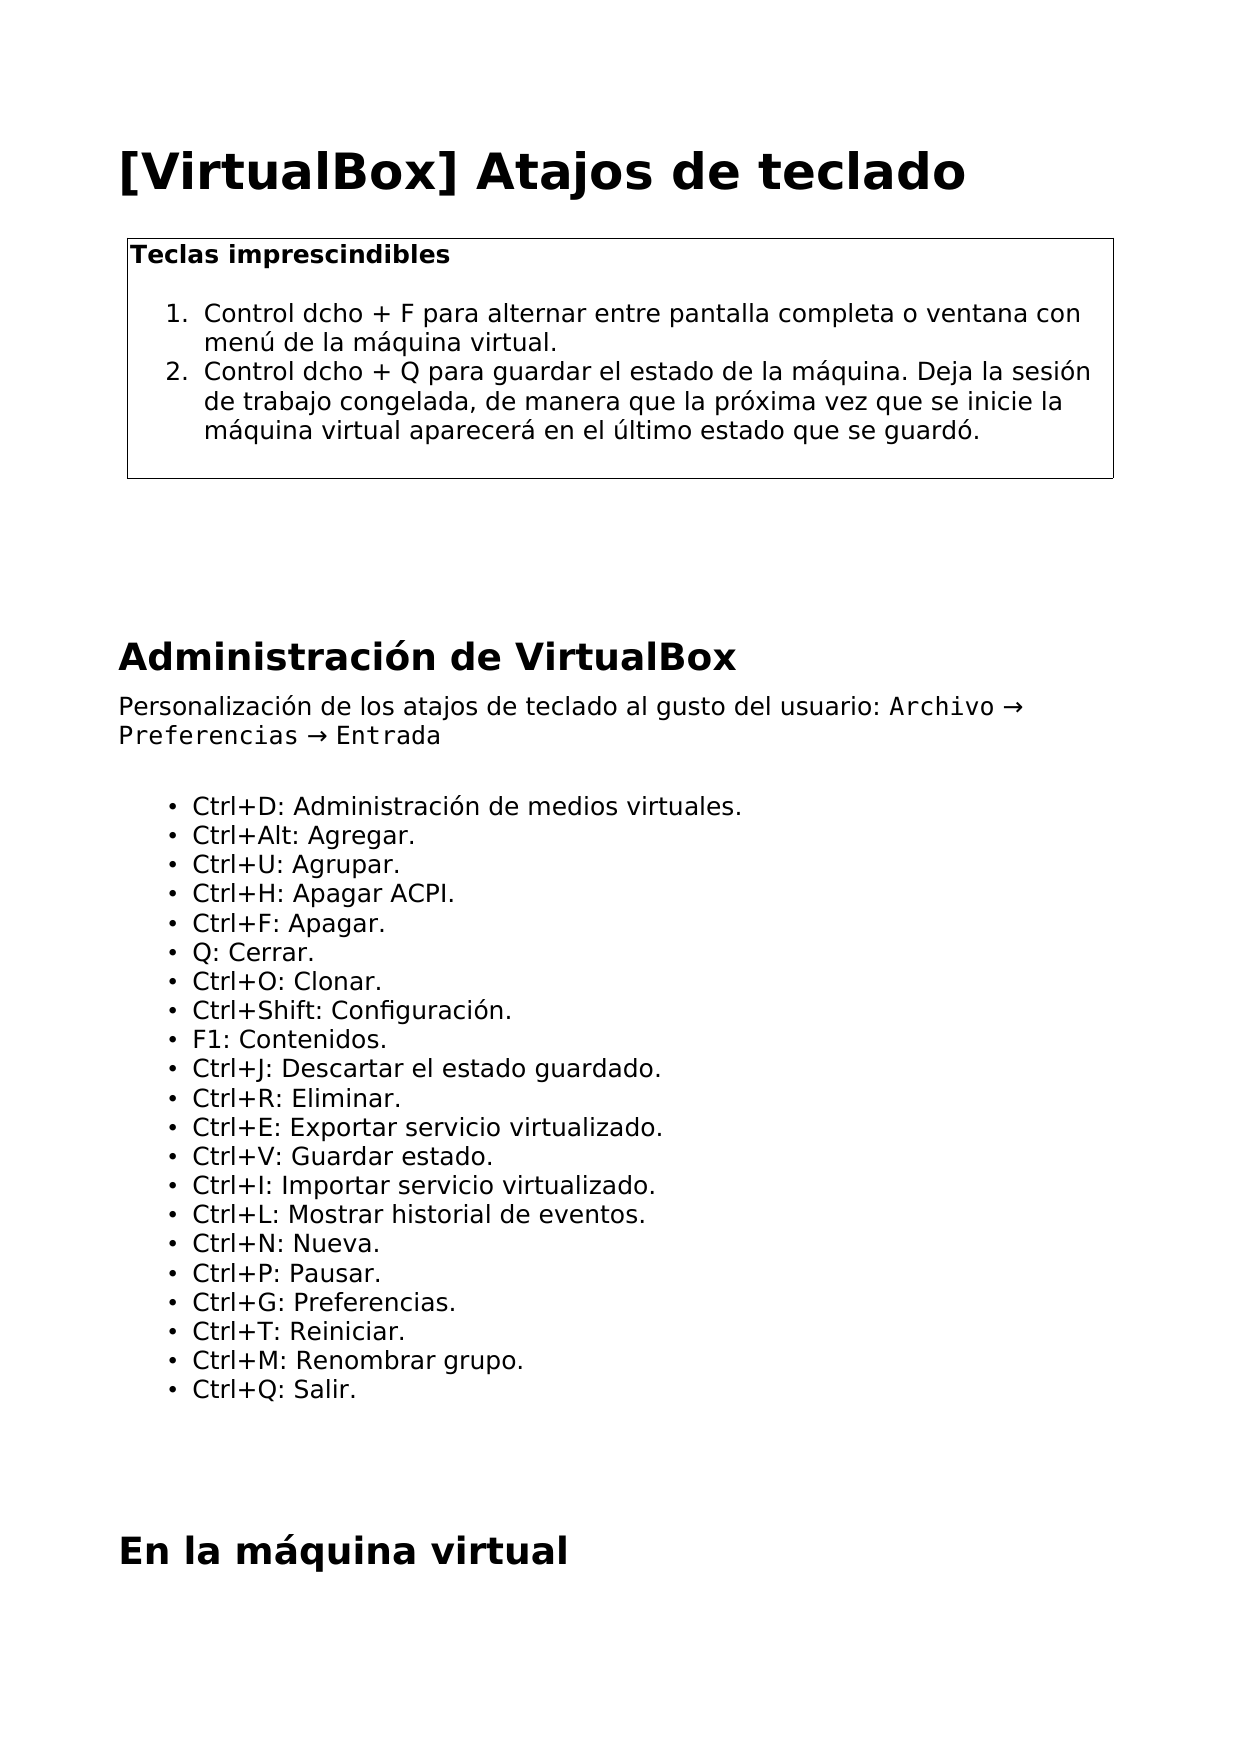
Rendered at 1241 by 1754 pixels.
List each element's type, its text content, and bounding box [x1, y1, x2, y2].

subtitle Administración de VirtualBox [118, 636, 1122, 679]
subtitle En la máquina virtual [118, 1530, 1122, 1574]
subtitle [VirtualBox] Atajos de teclado [118, 143, 1122, 201]
list Ctrl+R: Eliminar. [177, 1084, 1122, 1113]
list Ctrl+E: Exportar servicio virtualizado. [177, 1113, 1122, 1142]
text Personalización de los atajos de teclado al gusto del usuario: Archivo → Preferencias → Entrada [118, 692, 1122, 750]
list Ctrl+V: Guardar estado. [177, 1142, 1122, 1171]
list Ctrl+N: Nueva. [177, 1230, 1122, 1259]
list Ctrl+D: Administración de medios virtuales. [177, 792, 1122, 821]
list Ctrl+P: Pausar. [177, 1259, 1122, 1288]
list Ctrl+M: Renombrar grupo. [177, 1346, 1122, 1376]
list Ctrl+H: Apagar ACPI. [177, 880, 1122, 909]
list Q: Cerrar. [177, 938, 1122, 967]
list Ctrl+U: Agrupar. [177, 851, 1122, 880]
list Ctrl+J: Descartar el estado guardado. [177, 1055, 1122, 1084]
table_header Teclas imprescindibles Control dcho + F para alternar entre pantalla completa o ventana con menú de la máquina virtual. Control dcho + Q para guardar el estado de la máquina. Deja la sesión de trabajo congelada, de manera que la próxima vez que se inicie la máquina virtual aparecerá en el último estado que se guardó. [128, 239, 1113, 477]
list Ctrl+F: Apagar. [177, 909, 1122, 938]
list Ctrl+Alt: Agregar. [177, 821, 1122, 851]
list Ctrl+Shift: Configuración. [177, 996, 1122, 1026]
list Ctrl+G: Preferencias. [177, 1288, 1122, 1317]
list Ctrl+T: Reiniciar. [177, 1317, 1122, 1346]
list Ctrl+L: Mostrar historial de eventos. [177, 1201, 1122, 1230]
list Ctrl+I: Importar servicio virtualizado. [177, 1171, 1122, 1201]
list Ctrl+Q: Salir. [177, 1376, 1122, 1405]
list F1: Contenidos. [177, 1026, 1122, 1055]
list Ctrl+O: Clonar. [177, 967, 1122, 996]
